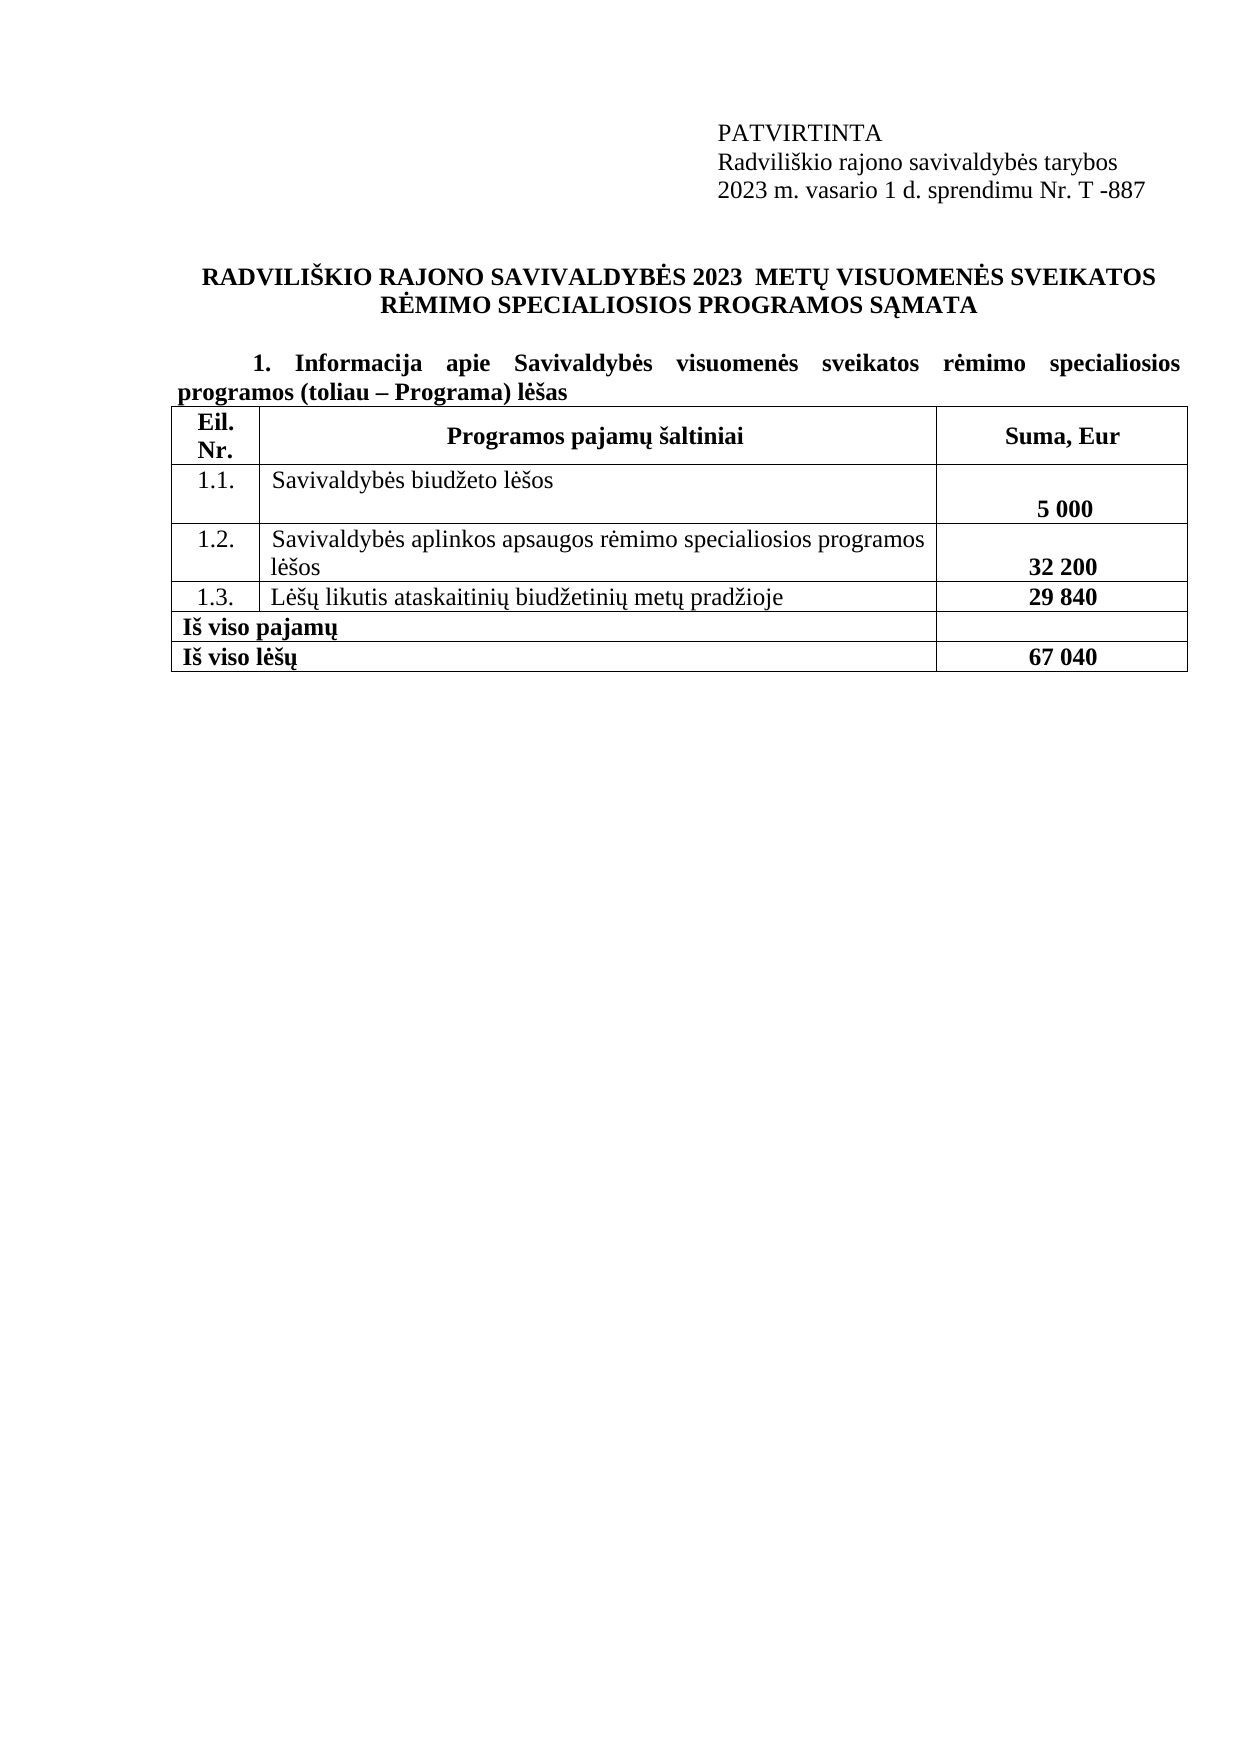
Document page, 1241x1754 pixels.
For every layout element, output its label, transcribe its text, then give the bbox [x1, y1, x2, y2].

text RADVILIŠKIO RAJONO SAVIVALDYBĖS 2023 METŲ VISUOMENĖS SVEIKATOS RĖMIMO SPECIALIOSIOS PROGRAMOS SĄMATA [177, 262, 1181, 319]
table_cell 5 000 [937, 465, 1187, 523]
table_cell Savivaldybės aplinkos apsaugos rėmimo specialiosios programos lėšos [260, 524, 936, 581]
table_cell 32 200 [937, 524, 1187, 581]
table_cell Iš viso pajamų [172, 612, 936, 641]
table_cell 1.1. [172, 465, 259, 523]
table_header Eil. Nr. [172, 407, 259, 464]
table_cell Savivaldybės biudžeto lėšos [260, 465, 936, 523]
table_cell [937, 612, 1187, 641]
text PATVIRTINTA [717, 118, 1181, 147]
text 1. Informacija apie Savivaldybės visuomenės sveikatos rėmimo specialiosios programos (toliau – Programa) lėšas [177, 348, 1181, 406]
table_header Programos pajamų šaltiniai [260, 407, 936, 464]
table_cell 1.3. [172, 582, 259, 611]
text 2023 m. vasario 1 d. sprendimu Nr. T -887 [642, 176, 1181, 204]
table_cell Lėšų likutis ataskaitinių biudžetinių metų pradžioje [260, 582, 936, 611]
table_cell Iš viso lėšų [172, 642, 936, 671]
text Radviliškio rajono savivaldybės tarybos [717, 147, 1181, 176]
table_cell 67 040 [937, 642, 1187, 671]
table_cell 29 840 [937, 582, 1187, 611]
table_header Suma, Eur [937, 407, 1187, 464]
table_cell 1.2. [172, 524, 259, 581]
